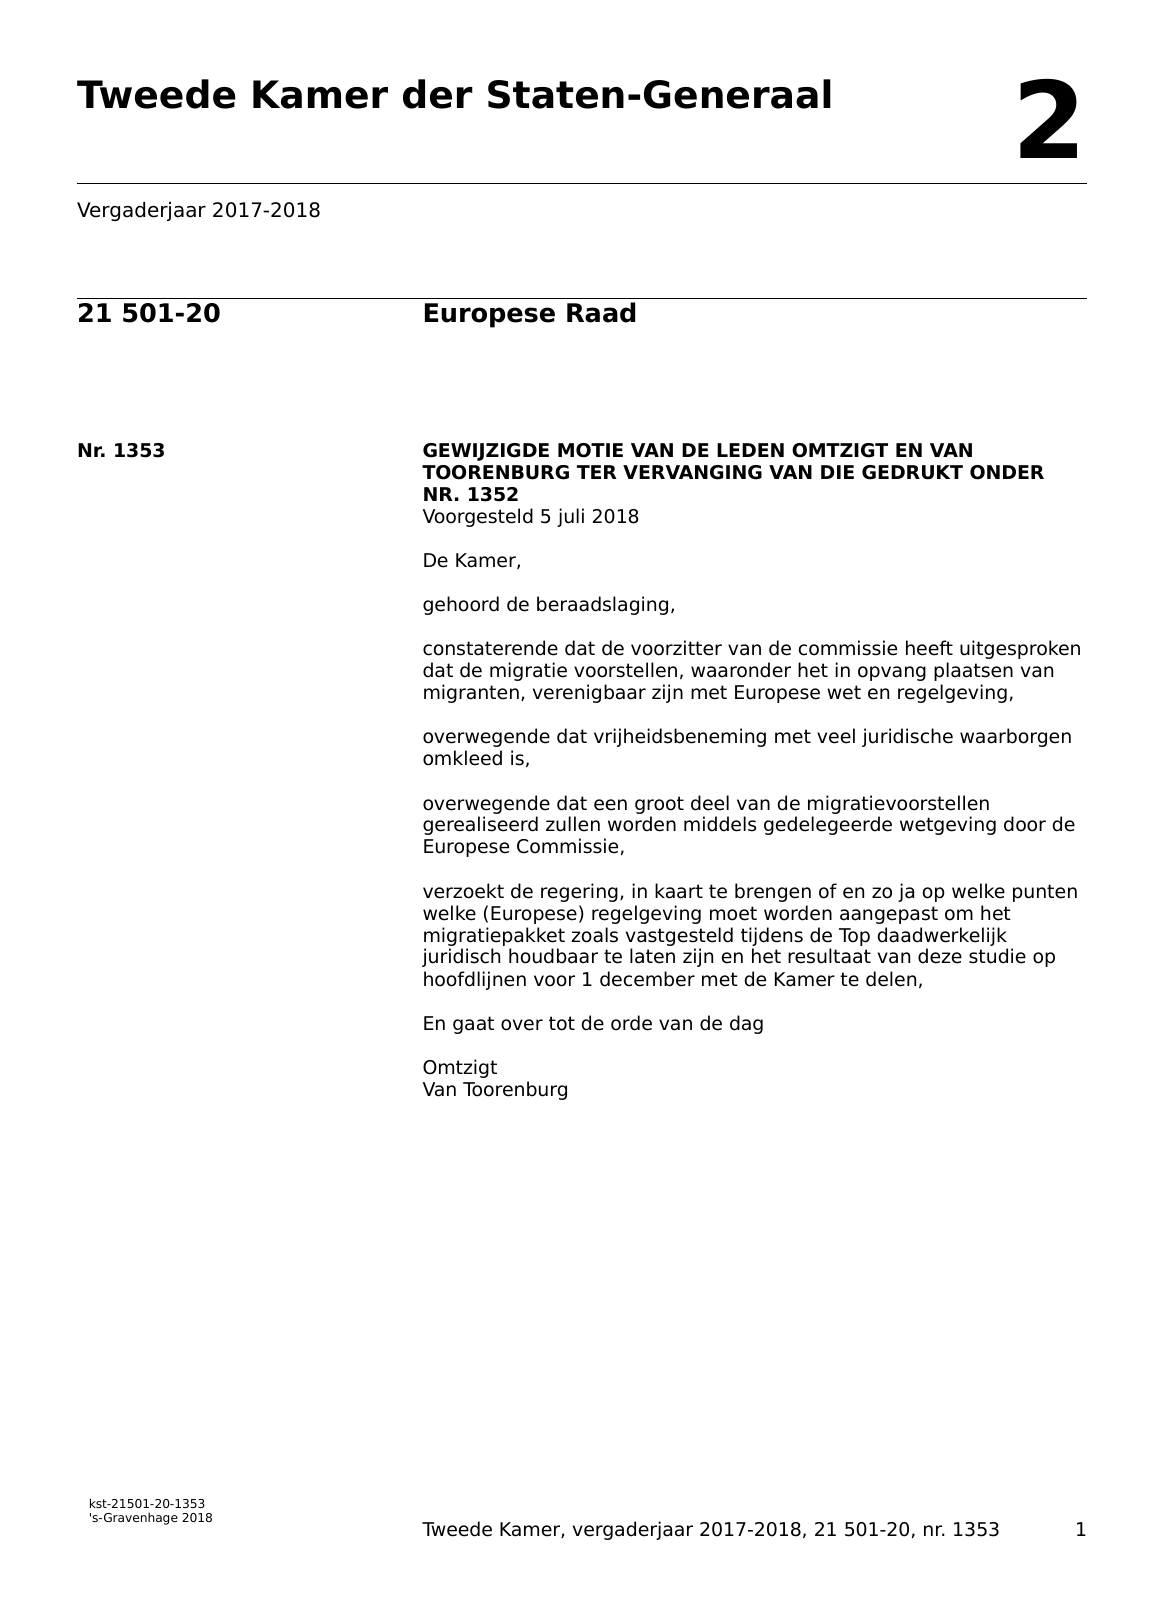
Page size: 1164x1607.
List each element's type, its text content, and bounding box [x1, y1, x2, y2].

text Voorgesteld 5 juli 2018 [422, 506, 1087, 528]
text overwegende dat een groot deel van de migratievoorstellen gerealiseerd zullen worden middels gedelegeerde wetgeving door de Europese Commissie, [422, 792, 1087, 858]
table_cell Vergaderjaar 2017-2018 [77, 184, 1087, 298]
text verzoekt de regering, in kaart te brengen of en zo ja op welke punten welke (Europese) regelgeving moet worden aangepast om het migratiepakket zoals vastgesteld tijdens de Top daadwerkelijk juridisch houdbaar te laten zijn en het resultaat van deze studie op hoofdlijnen voor 1 december met de Kamer te delen, [422, 881, 1087, 990]
text Omtzigt [422, 1057, 1087, 1079]
text Van Toorenburg [422, 1079, 1087, 1101]
text kst-21501-20-1353 [88, 1497, 323, 1511]
subtitle 21 501-20 Europese Raad [77, 299, 1087, 329]
table_header Tweede Kamer der Staten-Generaal [77, 59, 886, 183]
text De Kamer, [422, 550, 1087, 572]
text gehoord de beraadslaging, [422, 594, 1087, 616]
text overwegende dat vrijheidsbeneming met veel juridische waarborgen omkleed is, [422, 726, 1087, 770]
text 's-Gravenhage 2018 [88, 1511, 323, 1525]
text constaterende dat de voorzitter van de commissie heeft uitgesproken dat de migratie voorstellen, waaronder het in opvang plaatsen van migranten, verenigbaar zijn met Europese wet en regelgeving, [422, 638, 1087, 704]
text En gaat over tot de orde van de dag [422, 1013, 1087, 1034]
subtitle Nr. 1353 GEWIJZIGDE MOTIE VAN DE LEDEN OMTZIGT EN VAN TOORENBURG TER VERVANGING VAN DIE GEDRUKT ONDER NR. 1352 [77, 440, 1087, 506]
table_header 2 [886, 59, 1087, 183]
